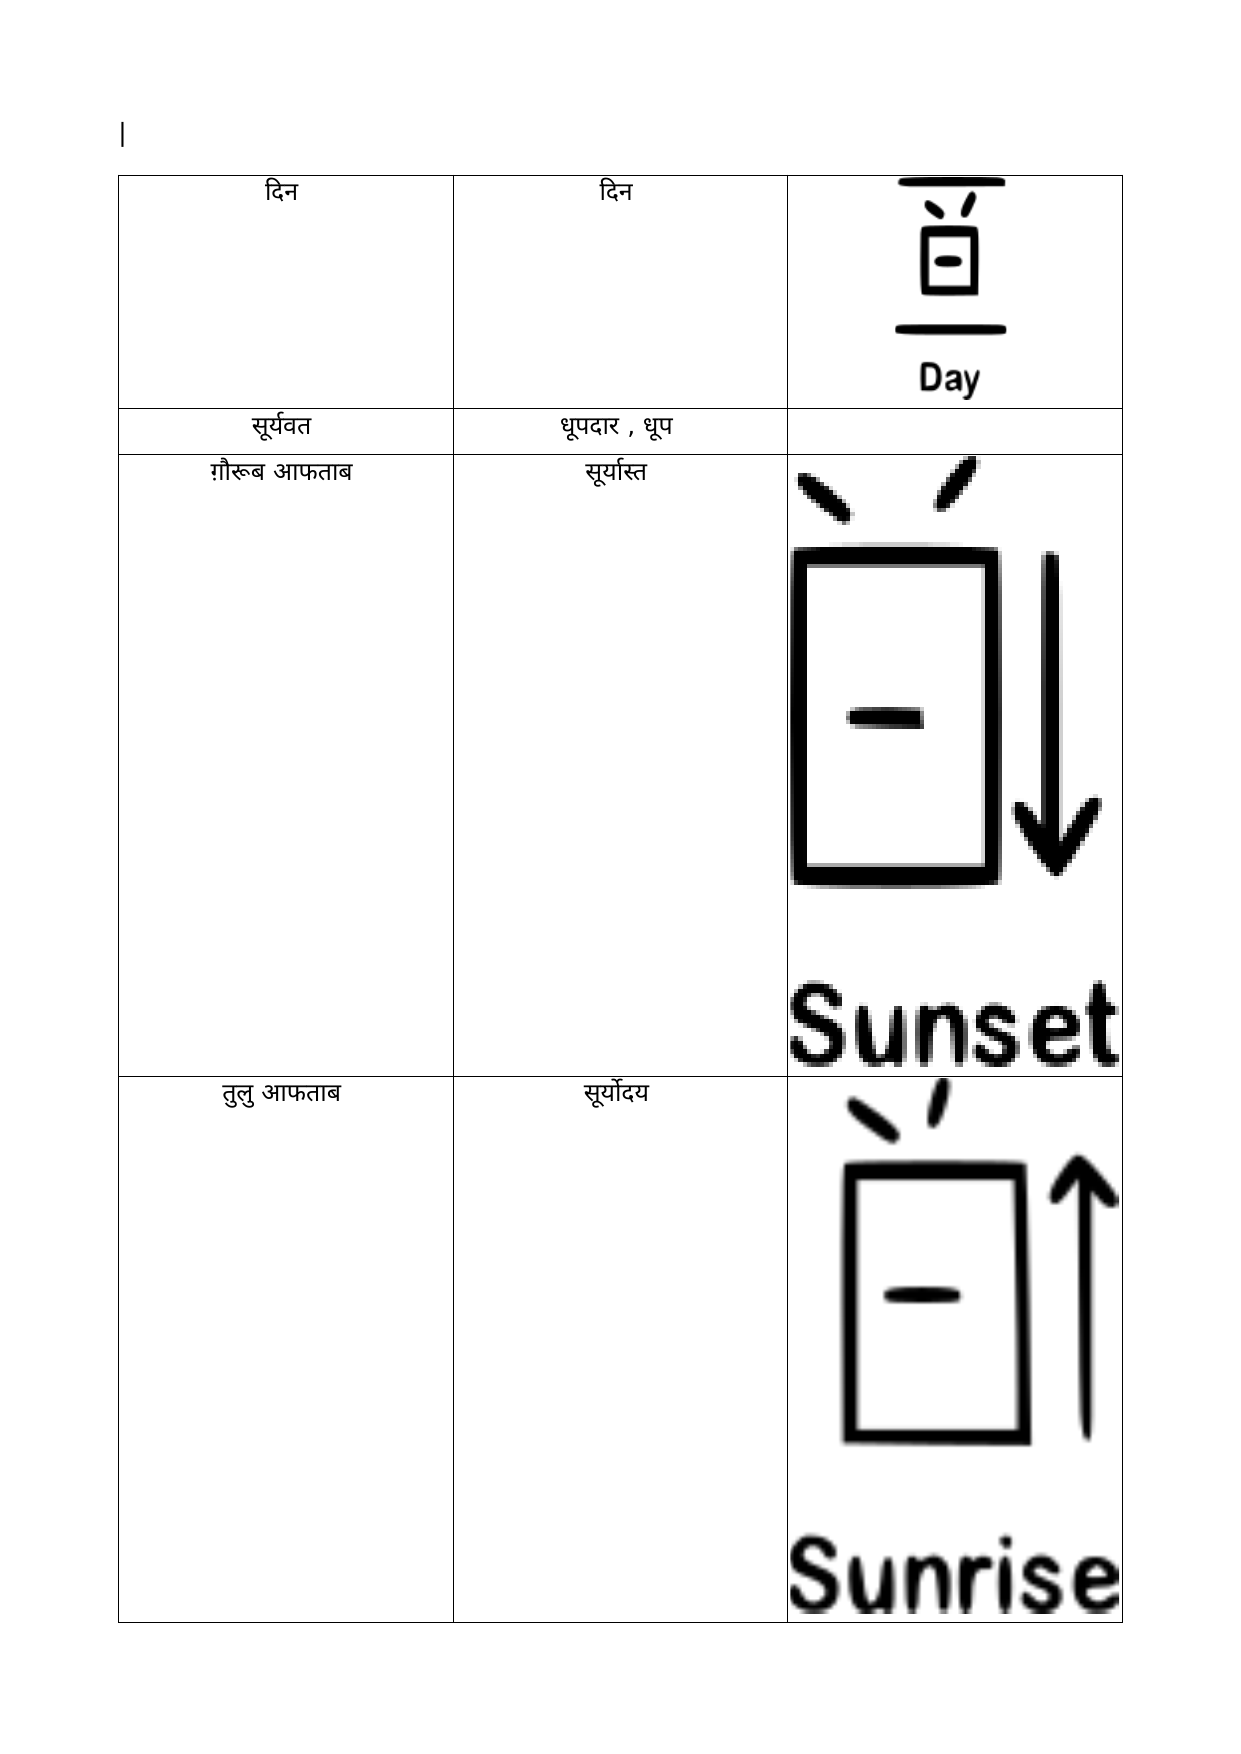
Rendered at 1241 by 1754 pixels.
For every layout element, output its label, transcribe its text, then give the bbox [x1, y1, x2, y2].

text | गर्मी का मौसम | ग्रीष्म ऋतु | | [118, 118, 1122, 147]
table_cell [788, 409, 1122, 454]
table_cell सूर्यास्त [454, 455, 787, 1076]
picture [790, 456, 1120, 1067]
picture [895, 177, 1007, 400]
table_header दिन [119, 176, 453, 408]
picture [790, 1078, 1120, 1614]
table_cell [788, 1077, 1122, 1622]
table_cell सूर्योदय [454, 1077, 787, 1622]
table_cell ग़ौरूब आफताब [119, 455, 453, 1076]
table_header [788, 176, 1122, 408]
table_cell तुलु आफताब [119, 1077, 453, 1622]
table_cell [788, 455, 1122, 1076]
table_cell धूपदार , धूप [454, 409, 787, 454]
table_header दिन [454, 176, 787, 408]
table_cell सूर्यवत [119, 409, 453, 454]
